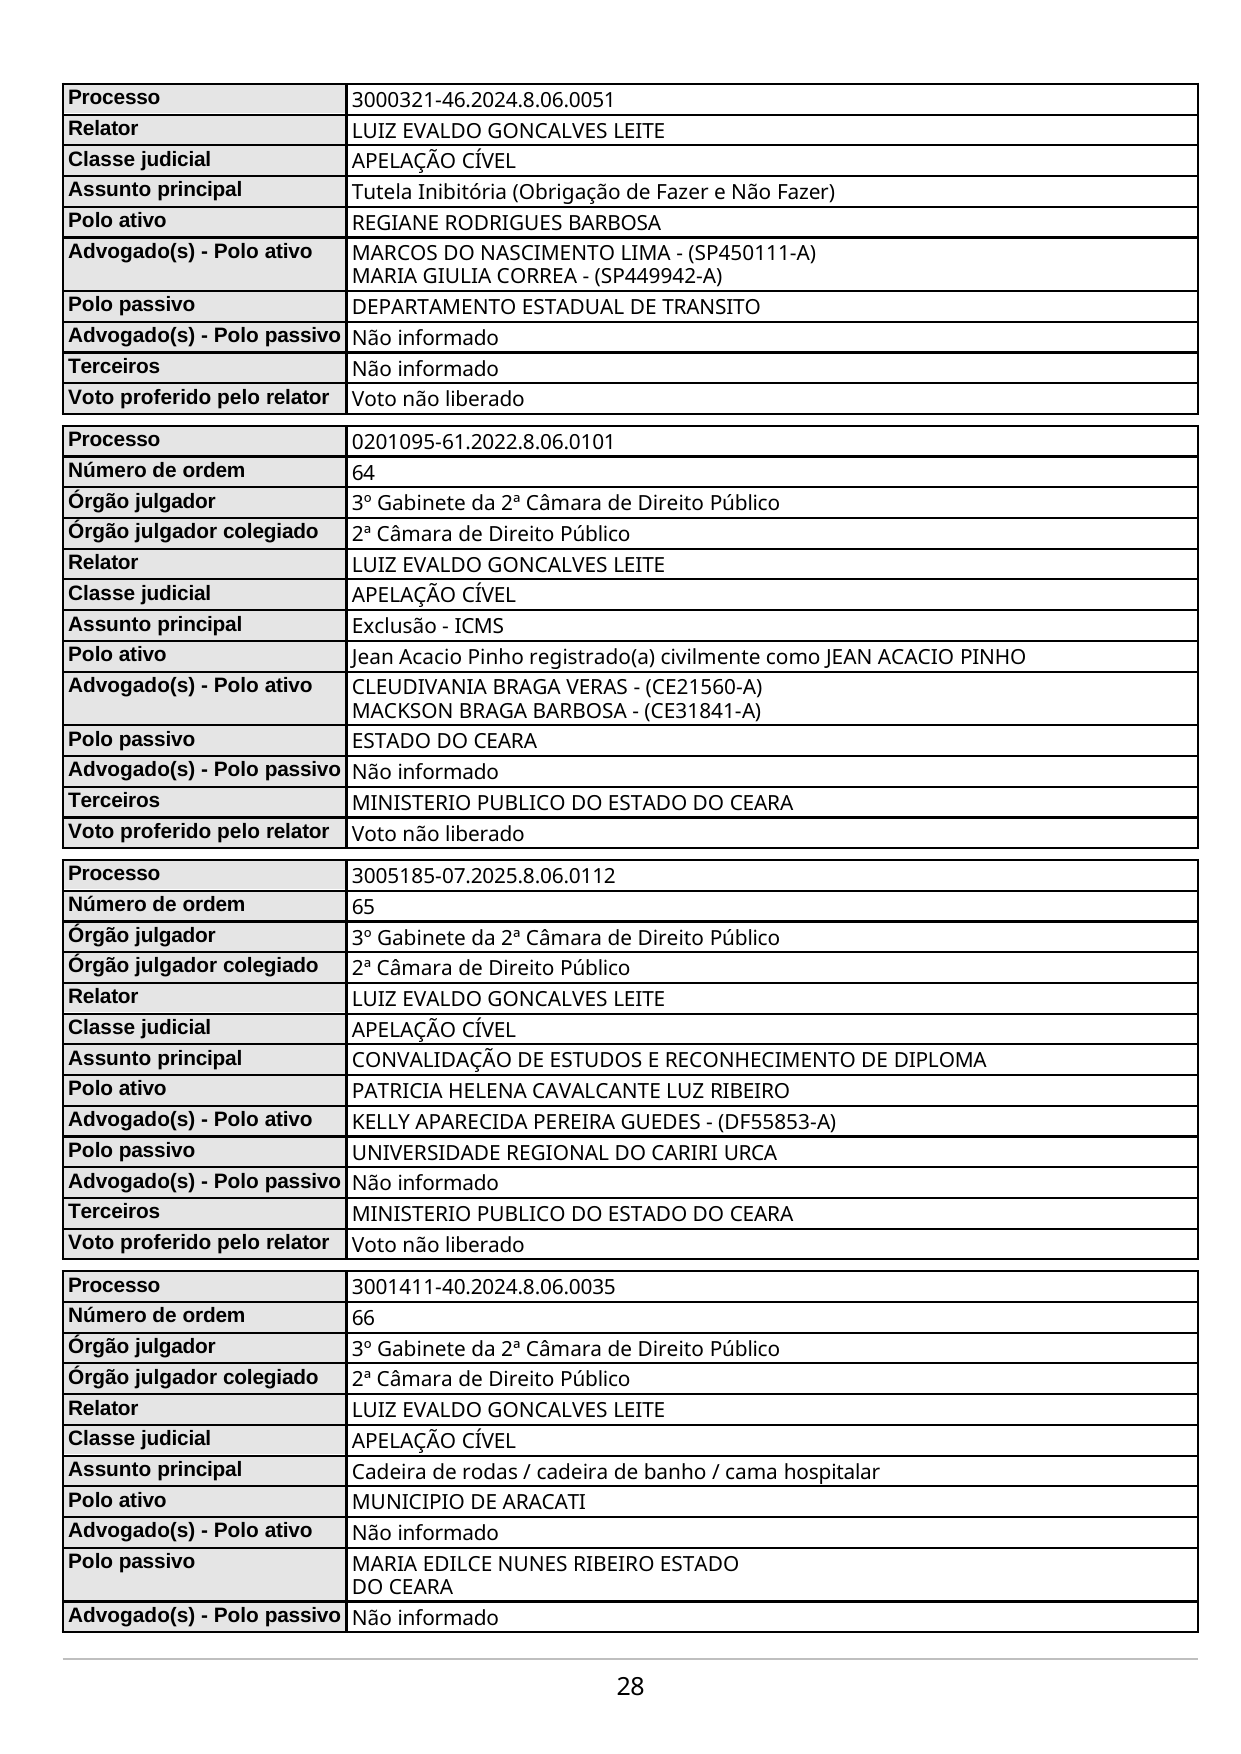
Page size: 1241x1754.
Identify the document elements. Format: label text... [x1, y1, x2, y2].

table_cell UNIVERSIDADE REGIONAL DO CARIRI URCA [348, 1138, 1197, 1166]
table_cell Terceiros [64, 354, 345, 382]
table_cell Advogado(s) - Polo passivo [64, 1603, 345, 1631]
table_cell LUIZ EVALDO GONCALVES LEITE [348, 550, 1197, 578]
table_cell APELAÇÃO CÍVEL [348, 1015, 1197, 1043]
table_cell Advogado(s) - Polo ativo [64, 673, 345, 724]
table_cell Exclusão - ICMS [348, 611, 1197, 640]
table_cell Número de ordem [64, 892, 345, 920]
table_cell DEPARTAMENTO ESTADUAL DE TRANSITO [348, 292, 1197, 321]
table_header Processo [64, 1272, 345, 1301]
table_cell Relator [64, 984, 345, 1012]
table_cell MUNICIPIO DE ARACATI [348, 1487, 1197, 1516]
table_cell Órgão julgador [64, 923, 345, 951]
table_cell Assunto principal [64, 1457, 345, 1485]
table_header Processo [64, 861, 345, 889]
table_cell KELLY APARECIDA PEREIRA GUEDES - (DF55853-A) [348, 1107, 1197, 1135]
table_header Processo [64, 427, 345, 455]
table_cell 64 [348, 458, 1197, 486]
table_cell Não informado [348, 1603, 1197, 1631]
table_cell 2ª Câmara de Direito Público [348, 1364, 1197, 1393]
table_cell Relator [64, 1395, 345, 1424]
table_cell 3º Gabinete da 2ª Câmara de Direito Público [348, 488, 1197, 517]
table_cell Classe judicial [64, 1426, 345, 1454]
table_cell Não informado [348, 323, 1197, 351]
table_cell Voto proferido pelo relator [64, 819, 345, 847]
table_cell Polo passivo [64, 1138, 345, 1166]
table_cell Polo passivo [64, 292, 345, 321]
table_header Processo [64, 85, 345, 113]
table_cell CLEUDIVANIA BRAGA VERAS - (CE21560-A) MACKSON BRAGA BARBOSA - (CE31841-A) [348, 673, 1197, 724]
table_cell Advogado(s) - Polo passivo [64, 323, 345, 351]
table_header 3001411-40.2024.8.06.0035 [348, 1272, 1197, 1301]
table_cell Polo ativo [64, 1076, 345, 1105]
table_header 3005185-07.2025.8.06.0112 [348, 861, 1197, 889]
table_cell APELAÇÃO CÍVEL [348, 146, 1197, 175]
table_cell Assunto principal [64, 611, 345, 640]
table_cell LUIZ EVALDO GONCALVES LEITE [348, 984, 1197, 1012]
table_cell Relator [64, 116, 345, 144]
table_cell Polo ativo [64, 208, 345, 236]
table_cell Assunto principal [64, 1045, 345, 1074]
table_cell Terceiros [64, 1199, 345, 1228]
table_cell Polo ativo [64, 1487, 345, 1516]
table_cell LUIZ EVALDO GONCALVES LEITE [348, 1395, 1197, 1424]
table_cell APELAÇÃO CÍVEL [348, 1426, 1197, 1454]
table_cell Jean Acacio Pinho registrado(a) civilmente como JEAN ACACIO PINHO [348, 642, 1197, 671]
table_cell Advogado(s) - Polo ativo [64, 239, 345, 290]
table_header 0201095-61.2022.8.06.0101 [348, 427, 1197, 455]
table_cell Terceiros [64, 788, 345, 816]
table_cell Órgão julgador colegiado [64, 519, 345, 548]
table_cell 2ª Câmara de Direito Público [348, 519, 1197, 548]
table_cell 66 [348, 1303, 1197, 1332]
table_cell 65 [348, 892, 1197, 920]
table_cell Advogado(s) - Polo passivo [64, 1168, 345, 1197]
table_cell 3º Gabinete da 2ª Câmara de Direito Público [348, 923, 1197, 951]
table_cell Não informado [348, 757, 1197, 786]
table_cell MINISTERIO PUBLICO DO ESTADO DO CEARA [348, 788, 1197, 816]
table_cell REGIANE RODRIGUES BARBOSA [348, 208, 1197, 236]
table_cell Classe judicial [64, 146, 345, 175]
table_cell Classe judicial [64, 580, 345, 609]
table_cell Voto proferido pelo relator [64, 1230, 345, 1258]
table_cell Tutela Inibitória (Obrigação de Fazer e Não Fazer) [348, 177, 1197, 206]
table_cell 2ª Câmara de Direito Público [348, 953, 1197, 982]
table_cell CONVALIDAÇÃO DE ESTUDOS E RECONHECIMENTO DE DIPLOMA [348, 1045, 1197, 1074]
table_cell Polo ativo [64, 642, 345, 671]
table_cell Voto não liberado [348, 384, 1197, 413]
table_cell ESTADO DO CEARA [348, 726, 1197, 755]
table_cell Voto não liberado [348, 819, 1197, 847]
table_cell Não informado [348, 1168, 1197, 1197]
table_cell Assunto principal [64, 177, 345, 206]
table_cell Órgão julgador [64, 488, 345, 517]
table_cell Órgão julgador colegiado [64, 1364, 345, 1393]
table_cell Polo passivo [64, 726, 345, 755]
table_cell Advogado(s) - Polo ativo [64, 1107, 345, 1135]
table_cell 3º Gabinete da 2ª Câmara de Direito Público [348, 1334, 1197, 1362]
table_cell Não informado [348, 1518, 1197, 1547]
table_cell Número de ordem [64, 458, 345, 486]
table_cell Não informado [348, 354, 1197, 382]
table_cell Voto proferido pelo relator [64, 384, 345, 413]
table_cell LUIZ EVALDO GONCALVES LEITE [348, 116, 1197, 144]
table_cell Órgão julgador colegiado [64, 953, 345, 982]
table_cell Número de ordem [64, 1303, 345, 1332]
table_header 3000321-46.2024.8.06.0051 [348, 85, 1197, 113]
table_cell Órgão julgador [64, 1334, 345, 1362]
table_cell Voto não liberado [348, 1230, 1197, 1258]
table_cell Classe judicial [64, 1015, 345, 1043]
table_cell Advogado(s) - Polo ativo [64, 1518, 345, 1547]
table_cell Cadeira de rodas / cadeira de banho / cama hospitalar [348, 1457, 1197, 1485]
table_cell MARCOS DO NASCIMENTO LIMA - (SP450111-A) MARIA GIULIA CORREA - (SP449942-A) [348, 239, 1197, 290]
table_cell Polo passivo [64, 1549, 345, 1600]
table_cell MARIA EDILCE NUNES RIBEIRO ESTADO DO CEARA [348, 1549, 1197, 1600]
table_cell MINISTERIO PUBLICO DO ESTADO DO CEARA [348, 1199, 1197, 1228]
table_cell Relator [64, 550, 345, 578]
table_cell PATRICIA HELENA CAVALCANTE LUZ RIBEIRO [348, 1076, 1197, 1105]
table_cell Advogado(s) - Polo passivo [64, 757, 345, 786]
table_cell APELAÇÃO CÍVEL [348, 580, 1197, 609]
